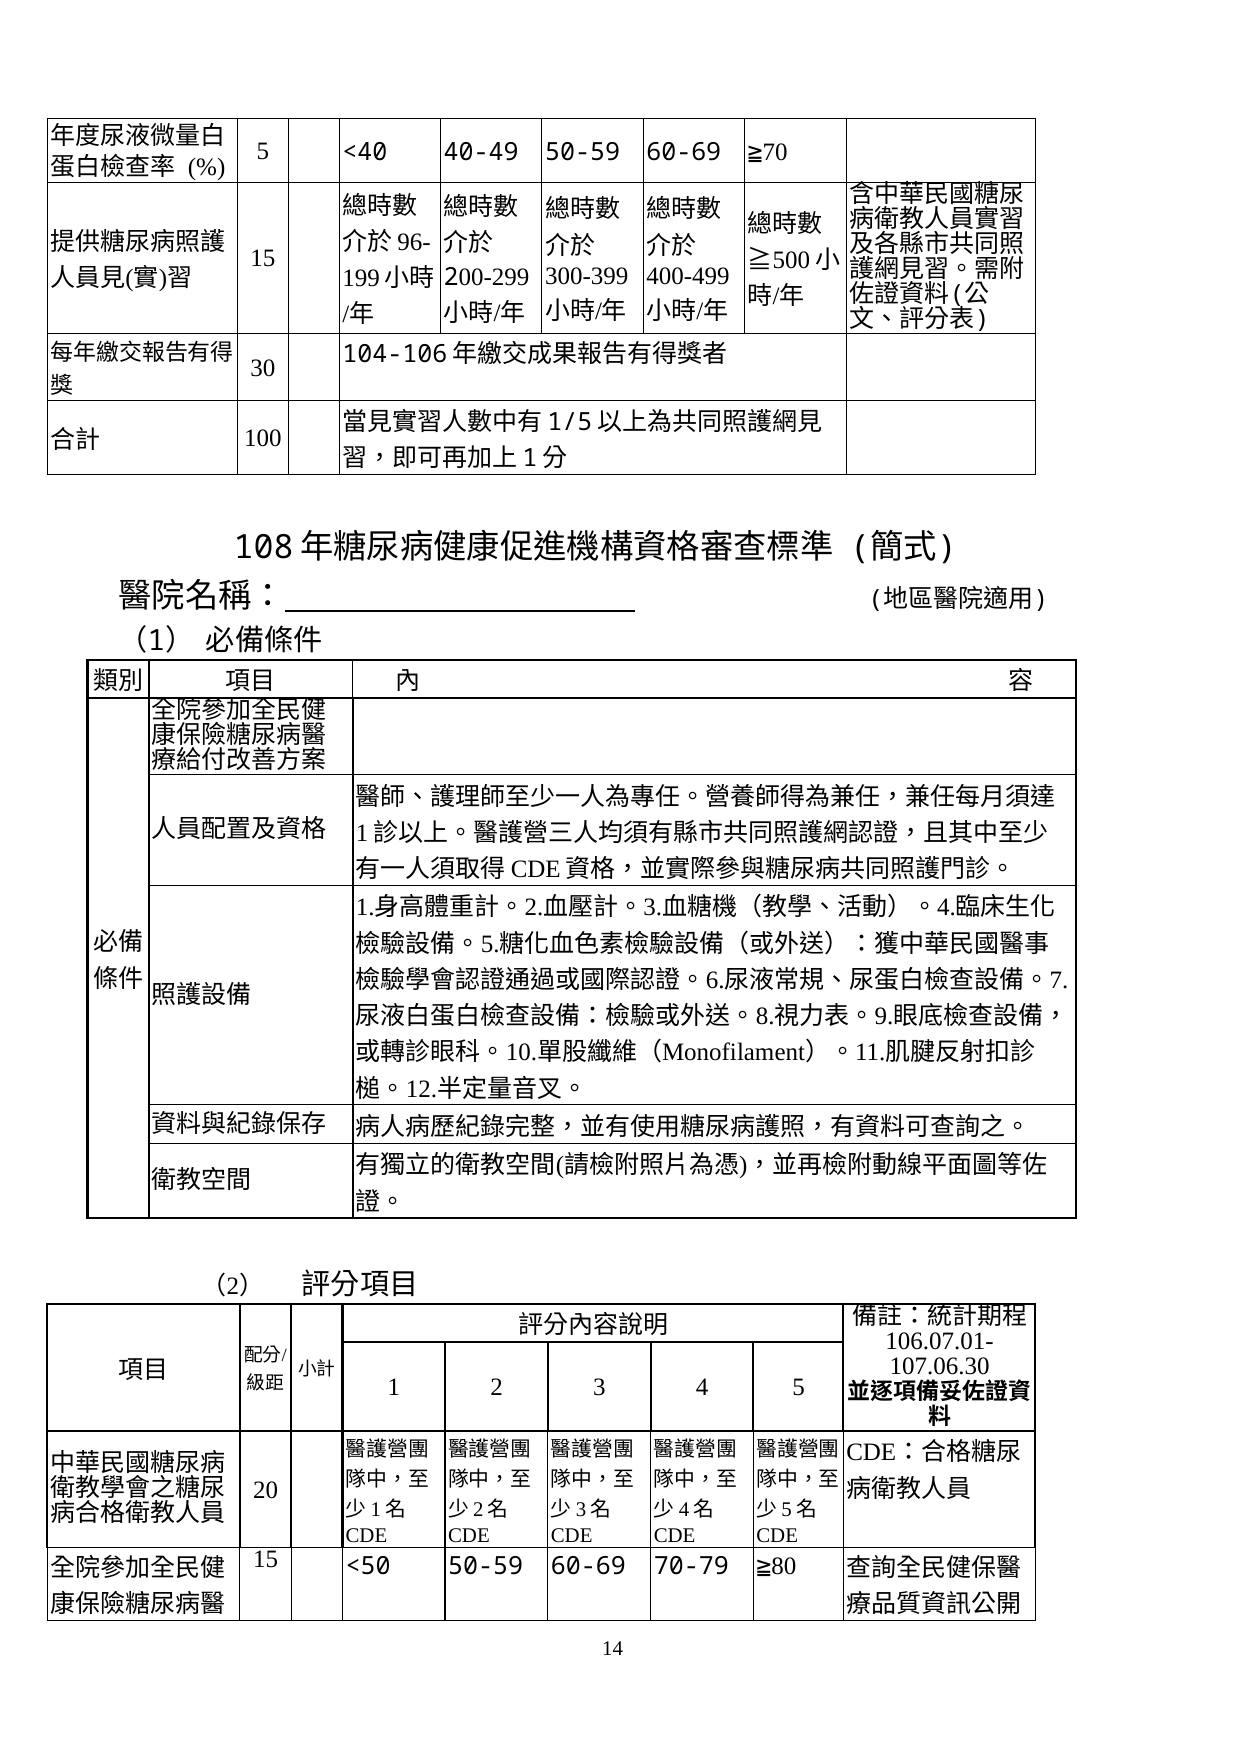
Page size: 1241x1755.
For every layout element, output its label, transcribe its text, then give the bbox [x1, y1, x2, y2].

table_cell 病人病歷紀錄完整，並有使用糖尿病護照，有資料可查詢之。 [354, 1105, 1075, 1143]
table_cell [292, 1548, 342, 1620]
table_cell ≧70 [745, 119, 846, 182]
table_cell 1 [344, 1343, 444, 1430]
table_cell ≧80 [754, 1548, 843, 1620]
table_cell 總時數介於400-499小時/年 [644, 183, 744, 333]
table_header 評分內容說明 [344, 1305, 842, 1341]
table_cell 總時數介於200-299小時/年 [441, 183, 541, 333]
table_cell 全院參加全民健康保險糖尿病醫療給付改善方案 [150, 699, 352, 774]
table_cell 醫護營團隊中，至少1名CDE [344, 1432, 444, 1547]
table_header 項目 [48, 1305, 239, 1430]
table_cell 3 [549, 1343, 650, 1430]
table_cell 醫護營團隊中，至少5名CDE [754, 1432, 843, 1547]
table_cell 15 [238, 183, 288, 333]
table_cell [289, 401, 339, 474]
table_cell [354, 699, 1075, 774]
table_header 備註：統計期程106.07.01-107.06.30 並逐項備妥佐證資料 [844, 1305, 1034, 1430]
table_cell 有獨立的衛教空間(請檢附照片為憑)，並再檢附動線平面圖等佐證。 [354, 1144, 1075, 1217]
table_cell [289, 334, 339, 400]
table_cell 合計 [48, 401, 237, 474]
table_header 類別 [89, 661, 148, 697]
table_cell 5 [238, 119, 288, 182]
table_cell 照護設備 [150, 886, 352, 1104]
text 醫院名稱： (地區醫院適用) [118, 569, 1072, 617]
table_header 配分/級距 [241, 1305, 290, 1430]
list 必備條件 [118, 617, 1106, 658]
table_cell <50 [343, 1548, 444, 1620]
table_cell 總時數介於96-199小時/年 [340, 183, 440, 333]
table_cell 30 [238, 334, 288, 400]
table_cell 1.身高體重計。2.血壓計。3.血糖機（教學、活動）。4.臨床生化檢驗設備。5.糖化血色素檢驗設備（或外送）：獲中華民國醫事檢驗學會認證通過或國際認證。6.尿液常規、尿蛋白檢查設備。7.尿液白蛋白檢查設備：檢驗或外送。8.視力表。9.眼底檢查設備，或轉診眼科。10.單股纖維（Monofilament）。11.肌腱反射扣診槌。12.半定量音叉。 [354, 886, 1075, 1104]
table_cell 104-106年繳交成果報告有得獎者 [340, 334, 846, 400]
table_cell 60-69 [548, 1548, 650, 1620]
table_cell 含中華民國糖尿病衛教人員實習及各縣市共同照護網見習。需附佐證資料(公文、評分表) [847, 183, 1035, 333]
table_header 小計 [292, 1305, 341, 1430]
table_cell 全院參加全民健康保險糖尿病醫 [48, 1548, 239, 1620]
table_cell 年度尿液微量白蛋白檢查率 (%) [48, 119, 237, 182]
table_cell 總時數介於300-399小時/年 [542, 183, 643, 333]
table_cell 60-69 [644, 119, 744, 182]
table_cell 20 [241, 1432, 290, 1547]
table_cell 70-79 [651, 1548, 753, 1620]
table_cell 醫護營團隊中，至少4名CDE [651, 1432, 753, 1547]
table_cell 15 [240, 1548, 291, 1620]
table_cell [292, 1432, 341, 1547]
table_cell 人員配置及資格 [150, 775, 352, 885]
list 評分項目 [201, 1261, 1106, 1303]
table_cell 資料與紀錄保存 [150, 1105, 352, 1143]
table_cell 查詢全民健保醫療品質資訊公開 [844, 1548, 1035, 1620]
table_cell <40 [340, 119, 440, 182]
table_cell 中華民國糖尿病衛教學會之糖尿病合格衛教人員 [48, 1432, 239, 1547]
table_cell 2 [446, 1343, 547, 1430]
table_cell 40-49 [441, 119, 541, 182]
table_cell CDE：合格糖尿病衛教人員 [844, 1432, 1034, 1547]
table_header 內 容 [353, 661, 1075, 697]
table_cell [289, 183, 339, 333]
table_cell [289, 119, 339, 182]
table_cell 醫護營團隊中，至少3名CDE [548, 1432, 650, 1547]
table_cell 醫師、護理師至少一人為專任。營養師得為兼任，兼任每月須達1診以上。醫護營三人均須有縣市共同照護網認證，且其中至少有一人須取得CDE資格，並實際參與糖尿病共同照護門診。 [354, 775, 1075, 885]
table_cell 提供糖尿病照護人員見(實)習 [48, 183, 237, 333]
table_cell 4 [652, 1343, 752, 1430]
table_cell [847, 401, 1035, 474]
table_cell [847, 119, 1035, 182]
table_cell 必備條件 [89, 699, 148, 1217]
table_cell 100 [238, 401, 288, 474]
table_cell 醫護營團隊中，至少2名CDE [446, 1432, 547, 1547]
table_cell 每年繳交報告有得獎 [48, 334, 237, 400]
table_cell 50-59 [446, 1548, 547, 1620]
table_cell 當見實習人數中有1/5以上為共同照護網見習，即可再加上1分 [340, 401, 846, 474]
table_cell 衛教空間 [150, 1144, 352, 1217]
table_cell [847, 334, 1035, 400]
table_header 項目 [150, 661, 352, 697]
table_cell 總時數≧500小時/年 [745, 183, 846, 333]
table_cell 50-59 [542, 119, 643, 182]
text 108年糖尿病健康促進機構資格審查標準 (簡式) [118, 520, 1072, 569]
table_cell 5 [754, 1343, 842, 1430]
